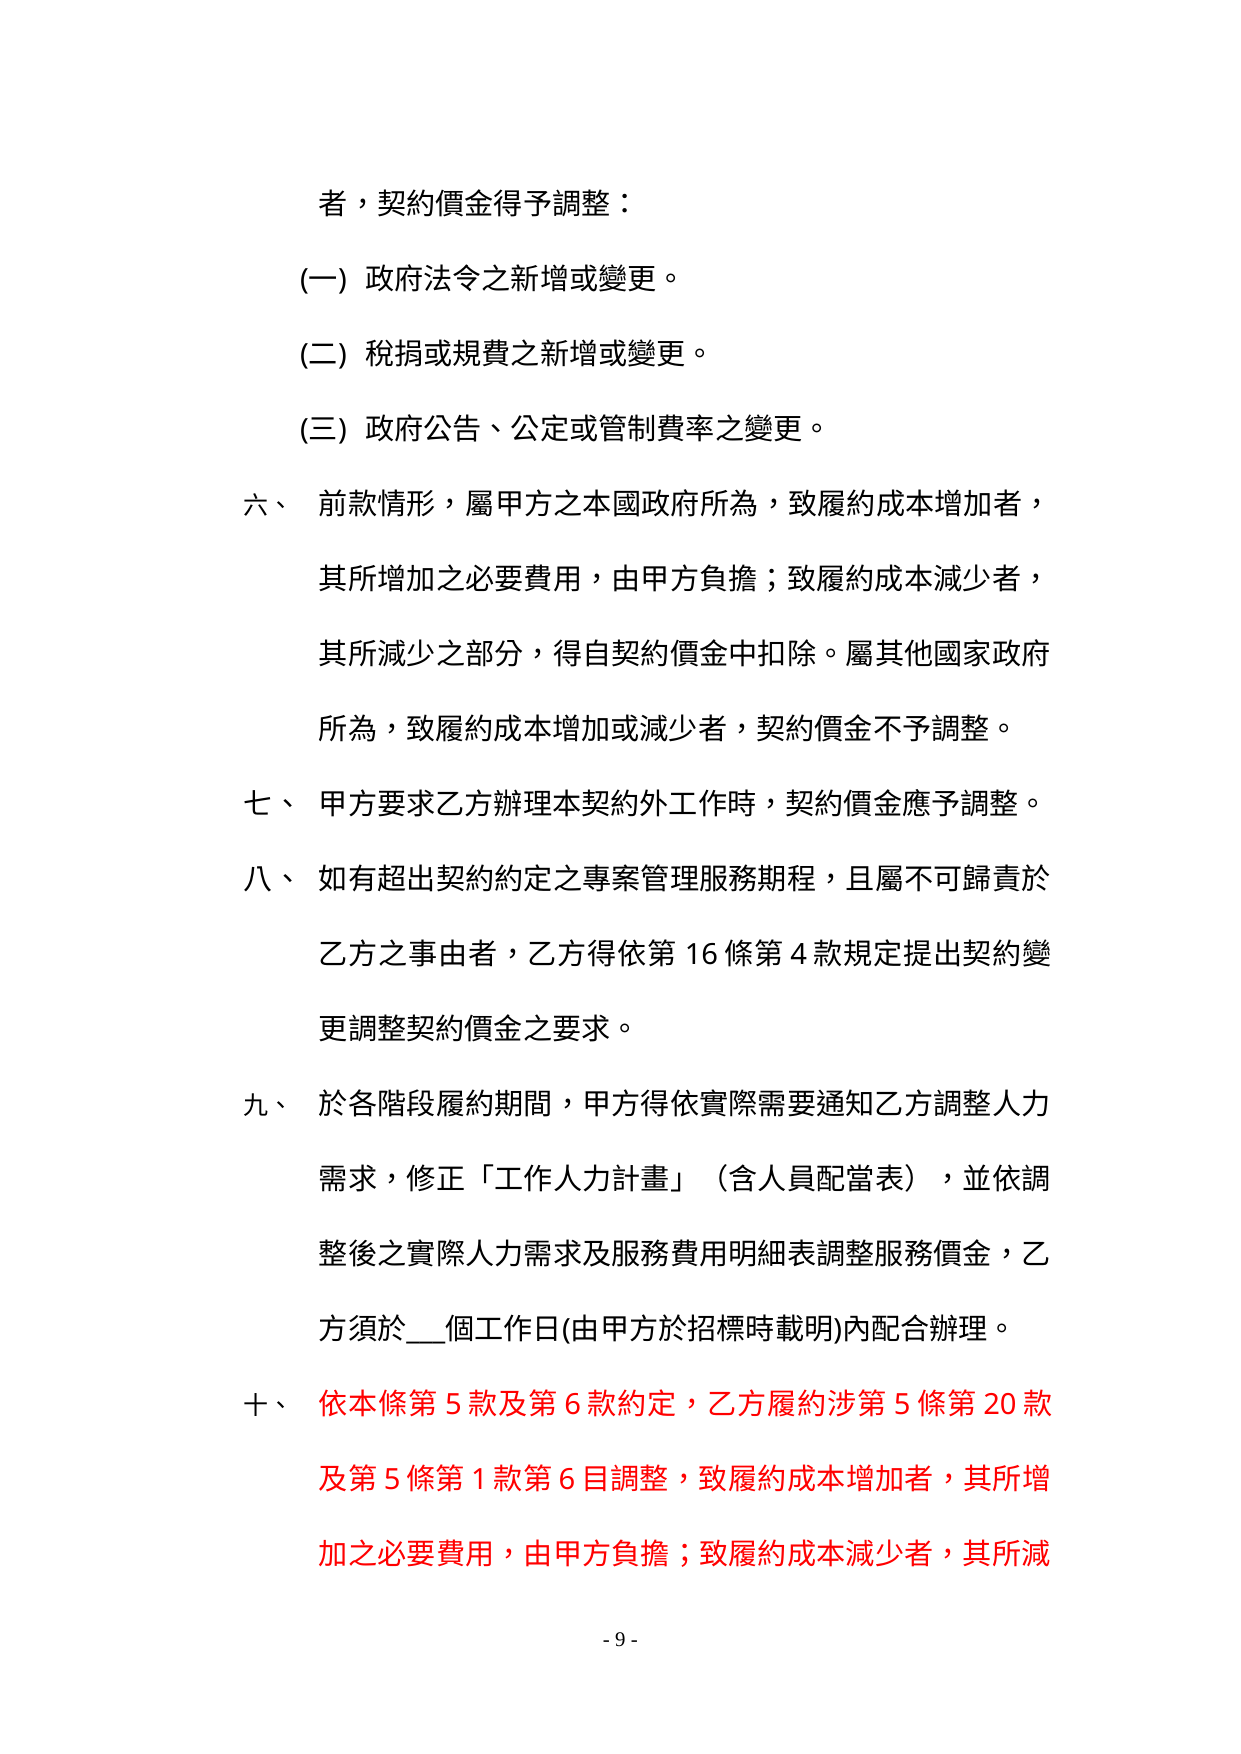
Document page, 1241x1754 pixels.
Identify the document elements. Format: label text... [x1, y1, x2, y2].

list 甲方要求乙方辦理本契約外工作時，契約價金應予調整。 [244, 764, 1053, 839]
list 如有超出契約約定之專案管理服務期程，且屬不可歸責於乙方之事由者，乙方得依第16條第4款規定提出契約變更調整契約價金之要求。 [244, 839, 1053, 1064]
list 者，契約價金得予調整： [244, 164, 1053, 239]
list 前款情形，屬甲方之本國政府所為，致履約成本增加者，其所增加之必要費用，由甲方負擔；致履約成本減少者，其所減少之部分，得自契約價金中扣除。屬其他國家政府所為，致履約成本增加或減少者，契約價金不予調整。 [244, 464, 1053, 764]
list 依本條第5款及第6款約定，乙方履約涉第5條第20款及第5條第1款第6目調整，致履約成本增加者，其所增加之必要費用，由甲方負擔；致履約成本減少者，其所減 [244, 1364, 1053, 1589]
list 政府法令之新增或變更。 [300, 239, 1047, 314]
list 稅捐或規費之新增或變更。 [300, 314, 1047, 389]
list 於各階段履約期間，甲方得依實際需要通知乙方調整人力需求，修正「工作人力計畫」（含人員配當表），並依調整後之實際人力需求及服務費用明細表調整服務價金，乙方須於___個工作日(由甲方於招標時載明)內配合辦理。 [244, 1064, 1053, 1364]
list 政府公告、公定或管制費率之變更。 [300, 389, 1047, 464]
